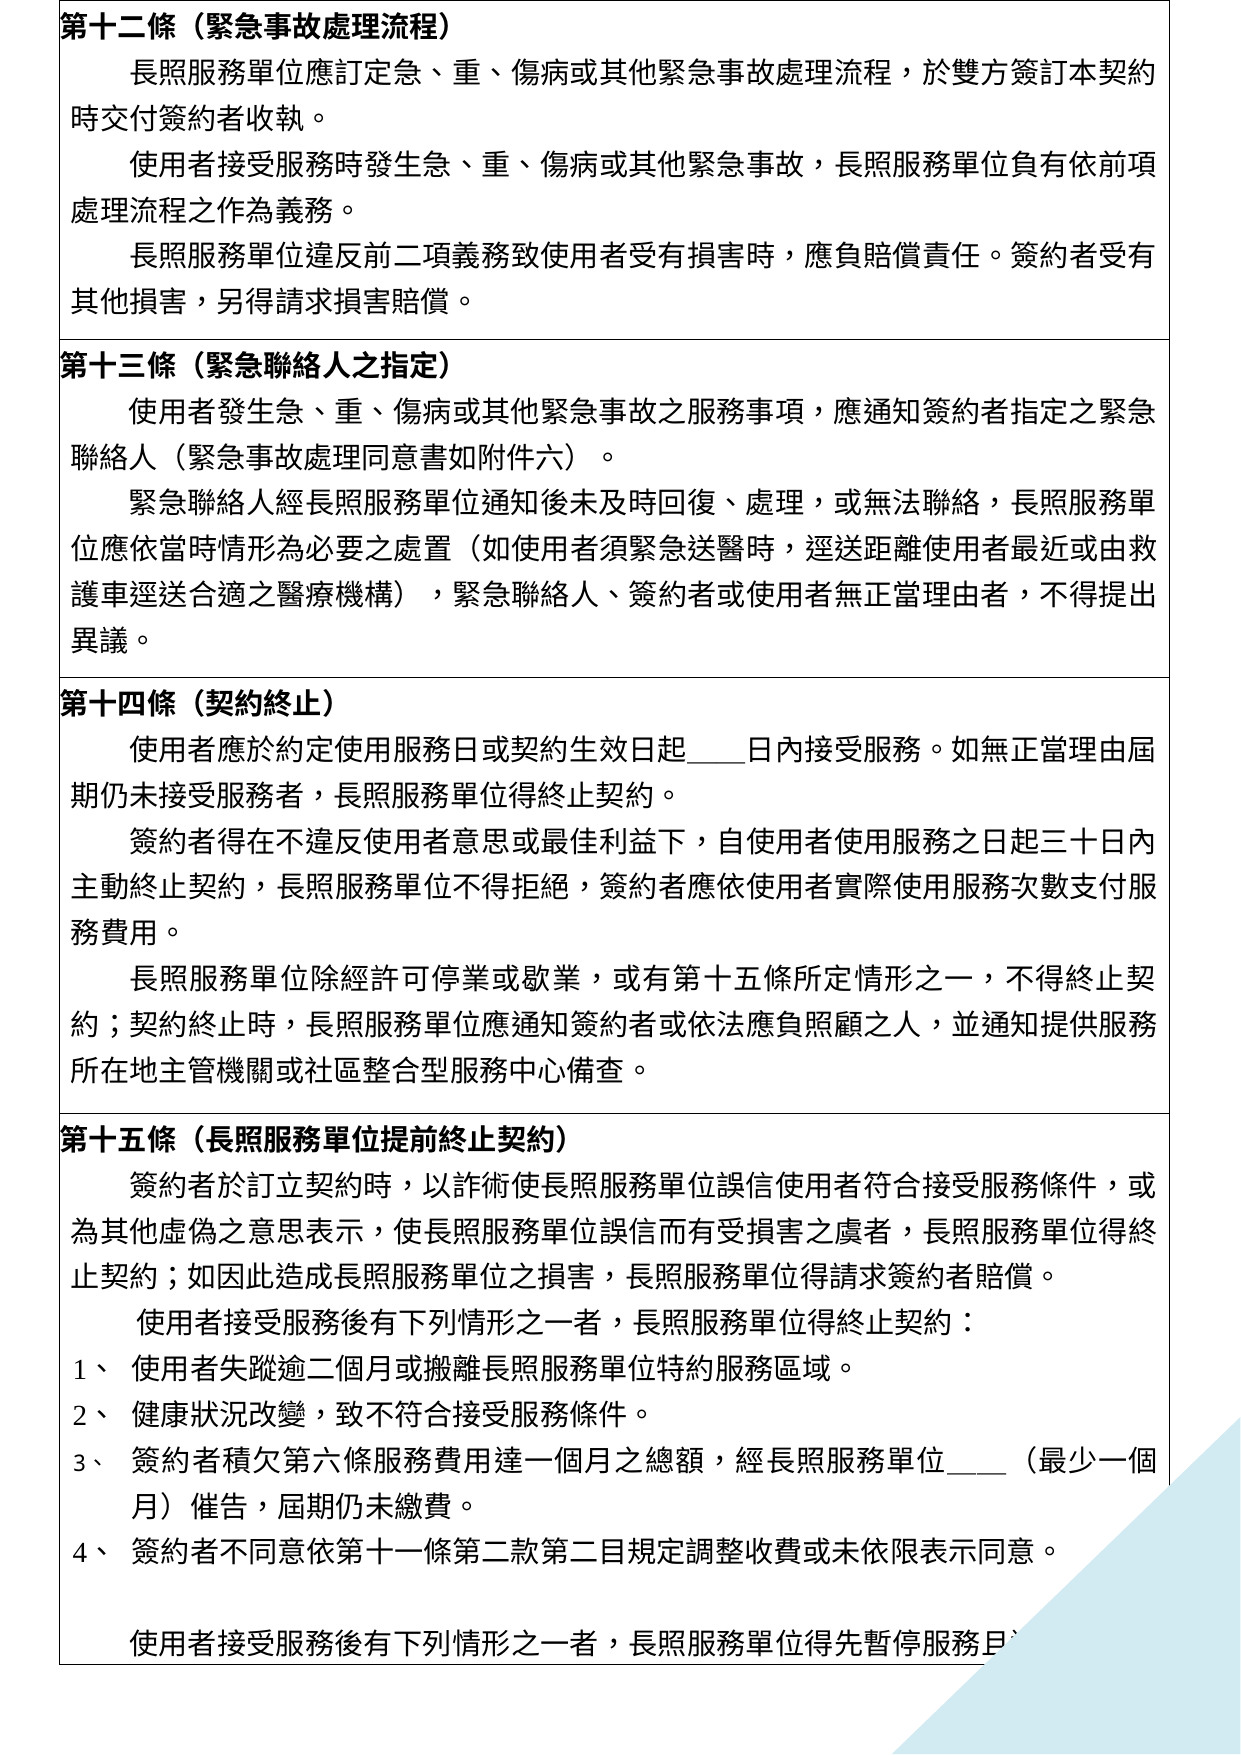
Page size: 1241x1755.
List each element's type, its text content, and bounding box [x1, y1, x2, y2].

table_cell 第十四條（契約終止） 使用者應於約定使用服務日或契約生效日起＿＿日內接受服務。如無正當理由屆期仍未接受服務者，長照服務單位得終止契約。 簽約者得在不違反使用者意思或最佳利益下，自使用者使用服務之日起三十日內主動終止契約，長照服務單位不得拒絕，簽約者應依使用者實際使用服務次數支付服務費用。 長照服務單位除經許可停業或歇業，或有第十五條所定情形之一，不得終止契約；契約終止時，長照服務單位應通知簽約者或依法應負照顧之人，並通知提供服務所在地主管機關或社區整合型服務中心備查。 [60, 678, 1169, 1113]
table_cell 第十二條（緊急事故處理流程） 長照服務單位應訂定急、重、傷病或其他緊急事故處理流程，於雙方簽訂本契約時交付簽約者收執。 使用者接受服務時發生急、重、傷病或其他緊急事故，長照服務單位負有依前項處理流程之作為義務。 長照服務單位違反前二項義務致使用者受有損害時，應負賠償責任。簽約者受有其他損害，另得請求損害賠償。 [60, 1, 1169, 339]
table_cell 第十三條（緊急聯絡人之指定） 使用者發生急、重、傷病或其他緊急事故之服務事項，應通知簽約者指定之緊急聯絡人（緊急事故處理同意書如附件六）。 緊急聯絡人經長照服務單位通知後未及時回復、處理，或無法聯絡，長照服務單位應依當時情形為必要之處置（如使用者須緊急送醫時，逕送距離使用者最近或由救護車逕送合適之醫療機構），緊急聯絡人、簽約者或使用者無正當理由者，不得提出異議。 [60, 340, 1169, 677]
table_cell 第十五條（長照服務單位提前終止契約） 簽約者於訂立契約時，以詐術使長照服務單位誤信使用者符合接受服務條件，或為其他虛偽之意思表示，使長照服務單位誤信而有受損害之虞者，長照服務單位得終止契約；如因此造成長照服務單位之損害，長照服務單位得請求簽約者賠償。 使用者接受服務後有下列情形之一者，長照服務單位得終止契約： 使用者失蹤逾二個月或搬離長照服務單位特約服務區域。 健康狀況改變，致不符合接受服務條件。 簽約者積欠第六條服務費用達一個月之總額，經長照服務單位＿＿（最少一個月）催告，屆期仍未繳費。 簽約者不同意依第十一條第二款第二目規定調整收費或未依限表示同意。 使用者接受服務後有下列情形之一者，長照服務單位得先暫停服務且通報提供服 [60, 1114, 1169, 1664]
